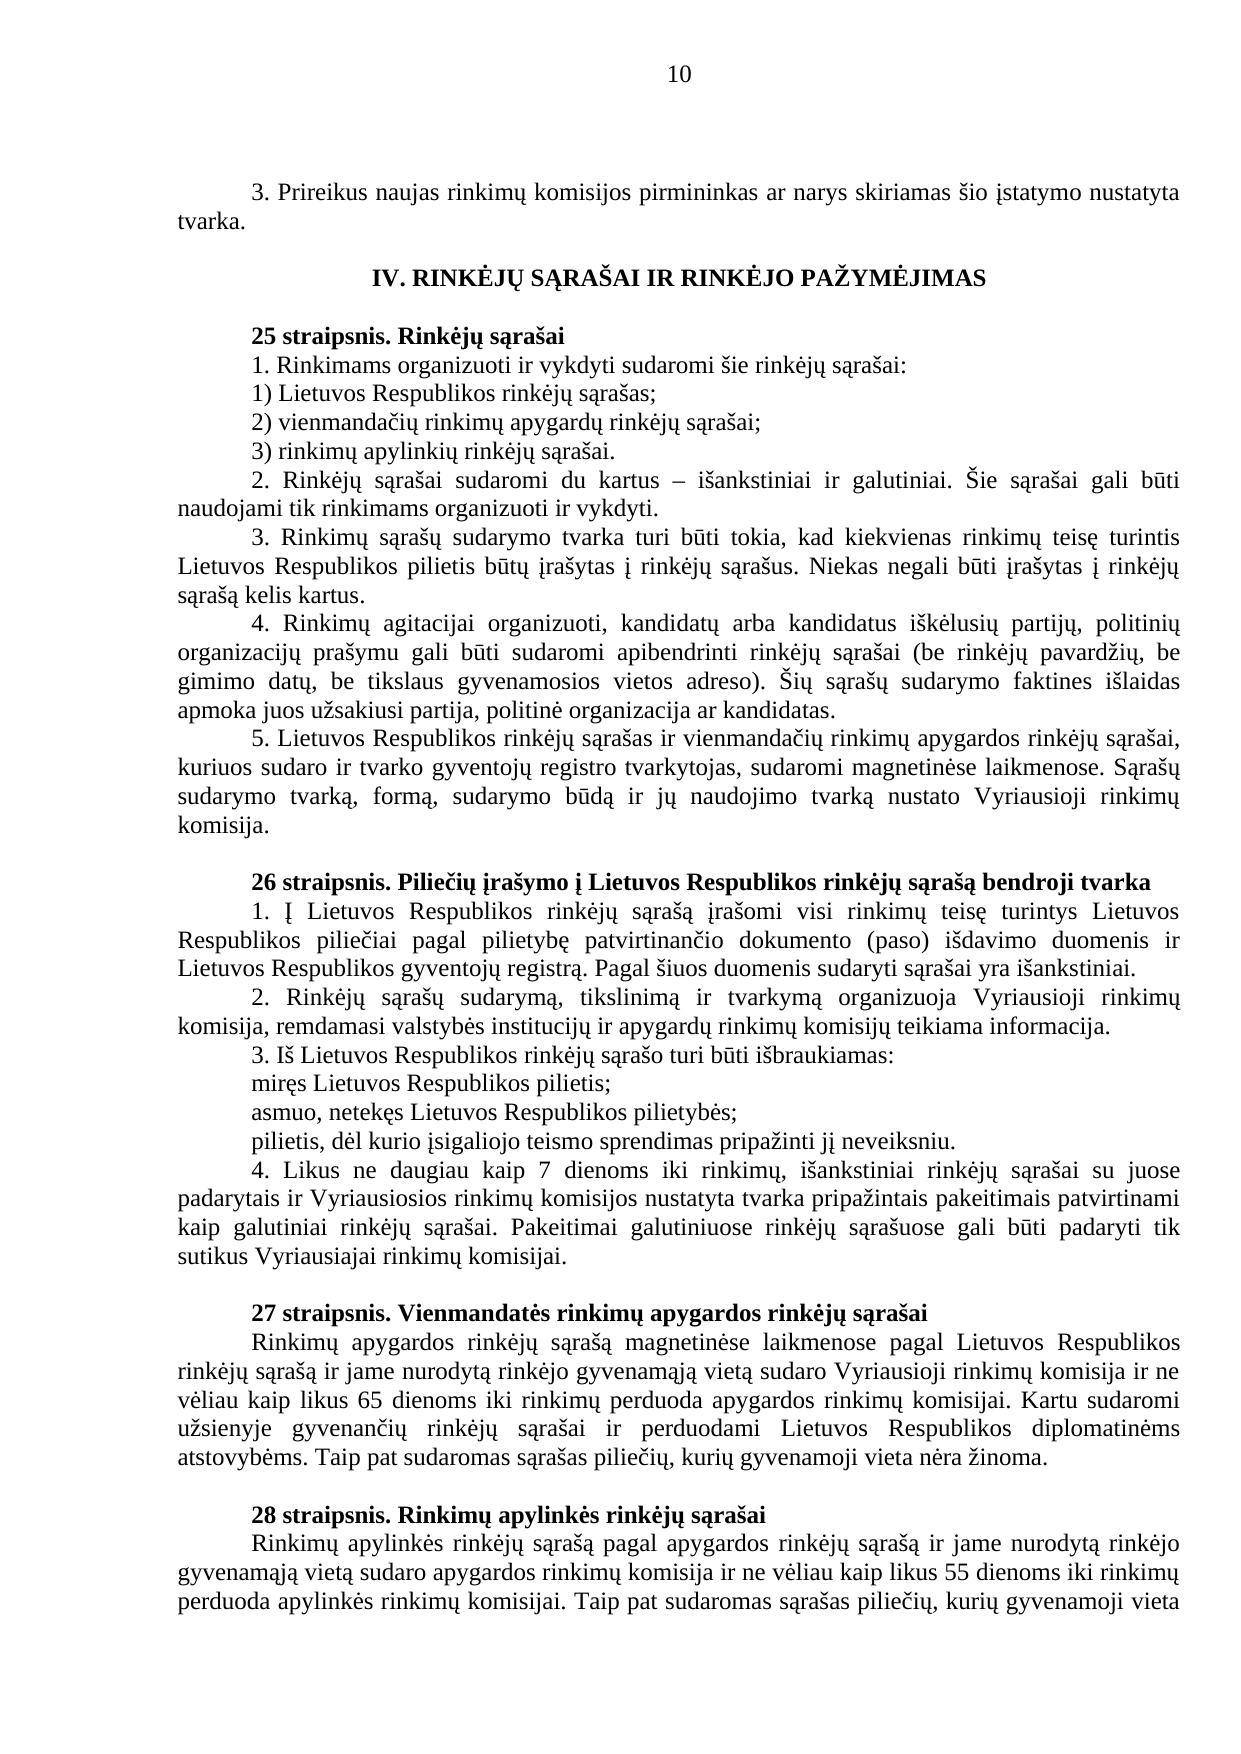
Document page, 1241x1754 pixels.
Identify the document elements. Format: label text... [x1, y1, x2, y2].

text 5. Lietuvos Respublikos rinkėjų sąrašas ir vienmandačių rinkimų apygardos rinkėjų sąrašai, kuriuos sudaro ir tvarko gyventojų registro tvarkytojas, sudaromi magnetinėse laikmenose. Sąrašų sudarymo tvarką, formą, sudarymo būdą ir jų naudojimo tvarką nustato Vyriausioji rinkimų komisija. [177, 723, 1181, 838]
text 25 straipsnis. Rinkėjų sąrašai [177, 321, 1181, 350]
text 1) Lietuvos Respublikos rinkėjų sąrašas; [177, 378, 1181, 407]
text 4. Rinkimų agitacijai organizuoti, kandidatų arba kandidatus iškėlusių partijų, politinių organizacijų prašymu gali būti sudaromi apibendrinti rinkėjų sąrašai (be rinkėjų pavardžių, be gimimo datų, be tikslaus gyvenamosios vietos adreso). Šių sąrašų sudarymo faktines išlaidas apmoka juos užsakiusi partija, politinė organizacija ar kandidatas. [177, 608, 1181, 723]
text pilietis, dėl kurio įsigaliojo teismo sprendimas pripažinti jį neveiksniu. [177, 1126, 1181, 1155]
text 2. Rinkėjų sąrašų sudarymą, tikslinimą ir tvarkymą organizuoja Vyriausioji rinkimų komisija, remdamasi valstybės institucijų ir apygardų rinkimų komisijų teikiama informacija. [177, 982, 1181, 1040]
text 2) vienmandačių rinkimų apygardų rinkėjų sąrašai; [177, 407, 1181, 436]
text 26 straipsnis. Piliečių įrašymo į Lietuvos Respublikos rinkėjų sąrašą bendroji tvarka [177, 867, 1181, 896]
text 1. Rinkimams organizuoti ir vykdyti sudaromi šie rinkėjų sąrašai: [177, 350, 1181, 378]
text 1. Į Lietuvos Respublikos rinkėjų sąrašą įrašomi visi rinkimų teisę turintys Lietuvos Respublikos piliečiai pagal pilietybę patvirtinančio dokumento (paso) išdavimo duomenis ir Lietuvos Respublikos gyventojų registrą. Pagal šiuos duomenis sudaryti sąrašai yra išankstiniai. [177, 896, 1181, 982]
text Rinkimų apygardos rinkėjų sąrašą magnetinėse laikmenose pagal Lietuvos Respublikos rinkėjų sąrašą ir jame nurodytą rinkėjo gyvenamąją vietą sudaro Vyriausioji rinkimų komisija ir ne vėliau kaip likus 65 dienoms iki rinkimų perduoda apygardos rinkimų komisijai. Kartu sudaromi užsienyje gyvenančių rinkėjų sąrašai ir perduodami Lietuvos Respublikos diplomatinėms atstovybėms. Taip pat sudaromas sąrašas piliečių, kurių gyvenamoji vieta nėra žinoma. [177, 1327, 1181, 1471]
text 3) rinkimų apylinkių rinkėjų sąrašai. [177, 436, 1181, 465]
text 3. Rinkimų sąrašų sudarymo tvarka turi būti tokia, kad kiekvienas rinkimų teisę turintis Lietuvos Respublikos pilietis būtų įrašytas į rinkėjų sąrašus. Niekas negali būti įrašytas į rinkėjų sąrašą kelis kartus. [177, 522, 1181, 608]
text 27 straipsnis. Vienmandatės rinkimų apygardos rinkėjų sąrašai [177, 1298, 1181, 1327]
text miręs Lietuvos Respublikos pilietis; [177, 1068, 1181, 1097]
text Rinkimų apylinkės rinkėjų sąrašą pagal apygardos rinkėjų sąrašą ir jame nurodytą rinkėjo gyvenamąją vietą sudaro apygardos rinkimų komisija ir ne vėliau kaip likus 55 dienoms iki rinkimų perduoda apylinkės rinkimų komisijai. Taip pat sudaromas sąrašas piliečių, kurių gyvenamoji vieta [177, 1528, 1181, 1615]
text 28 straipsnis. Rinkimų apylinkės rinkėjų sąrašai [177, 1500, 1181, 1528]
text 3. Iš Lietuvos Respublikos rinkėjų sąrašo turi būti išbraukiamas: [177, 1040, 1181, 1068]
text 2. Rinkėjų sąrašai sudaromi du kartus – išankstiniai ir galutiniai. Šie sąrašai gali būti naudojami tik rinkimams organizuoti ir vykdyti. [177, 465, 1181, 522]
text asmuo, netekęs Lietuvos Respublikos pilietybės; [177, 1097, 1181, 1126]
text 3. Prireikus naujas rinkimų komisijos pirmininkas ar narys skiriamas šio įstatymo nustatyta tvarka. [177, 177, 1181, 235]
text 4. Likus ne daugiau kaip 7 dienoms iki rinkimų, išankstiniai rinkėjų sąrašai su juose padarytais ir Vyriausiosios rinkimų komisijos nustatyta tvarka pripažintais pakeitimais patvirtinami kaip galutiniai rinkėjų sąrašai. Pakeitimai galutiniuose rinkėjų sąrašuose gali būti padaryti tik sutikus Vyriausiajai rinkimų komisijai. [177, 1155, 1181, 1270]
text IV. RINKĖJŲ SĄRAŠAI IR RINKĖJO PAŽYMĖJIMAS [177, 263, 1181, 292]
